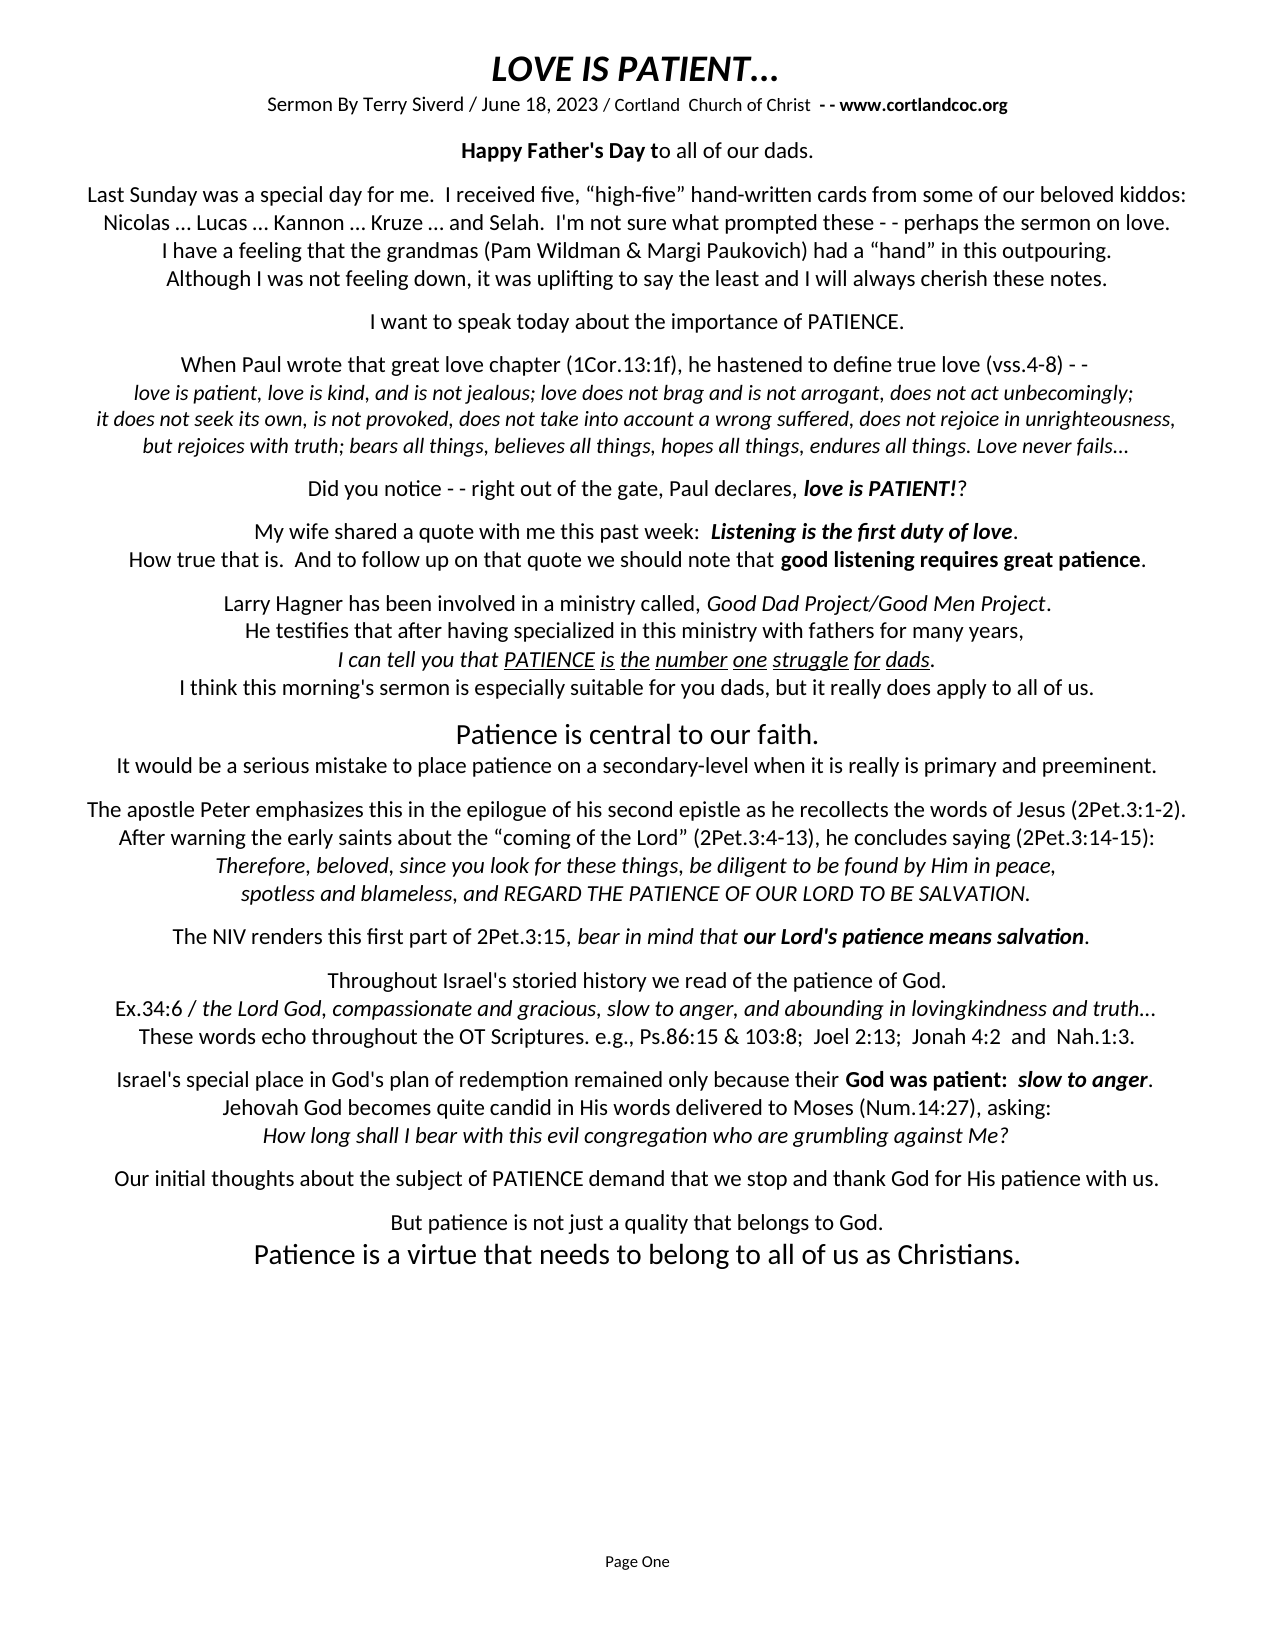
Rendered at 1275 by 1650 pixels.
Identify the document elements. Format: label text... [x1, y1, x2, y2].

text Happy Father's Day to all of our dads. [75, 137, 1200, 164]
text Patience is central to our faith. [75, 716, 1200, 752]
text I can tell you that PATIENCE is the number one struggle for dads. [75, 645, 1200, 673]
text Did you notice - - right out of the gate, Paul declares, love is PATIENT!? [75, 474, 1200, 502]
text Therefore, beloved, since you look for these things, be diligent to be found by Him in peace, [75, 851, 1200, 879]
text But patience is not just a quality that belongs to God. [75, 1208, 1200, 1236]
text Israel's special place in God's plan of redemption remained only because their God was patient: slow to anger. [75, 1065, 1200, 1093]
text These words echo throughout the OT Scriptures. e.g., Ps.86:15 & 103:8; Joel 2:13; Jonah 4:2 and Nah.1:3. [75, 1022, 1200, 1050]
text He testifies that after having specialized in this ministry with fathers for many years, [75, 617, 1200, 645]
text Our initial thoughts about the subject of PATIENCE demand that we stop and thank God for His patience with us. [75, 1164, 1200, 1192]
text How true that is. And to follow up on that quote we should note that good listening requires great patience. [75, 545, 1200, 573]
title LOVE IS PATIENT... [75, 45, 1200, 91]
text After warning the early saints about the “coming of the Lord” (2Pet.3:4-13), he concludes saying (2Pet.3:14-15): [75, 823, 1200, 851]
text I have a feeling that the grandmas (Pam Wildman & Margi Paukovich) had a “hand” in this outpouring. [75, 236, 1200, 264]
text love is patient, love is kind, and is not jealous; love does not brag and is not arrogant, does not act unbecomingly; [75, 379, 1200, 405]
text it does not seek its own, is not provoked, does not take into account a wrong suffered, does not rejoice in unrighteousness, [75, 405, 1200, 432]
text but rejoices with truth; bears all things, believes all things, hopes all things, endures all things. Love never fails... [75, 432, 1200, 459]
text Throughout Israel's storied history we read of the patience of God. [75, 966, 1200, 994]
text I want to speak today about the importance of PATIENCE. [75, 307, 1200, 335]
text Patience is a virtue that needs to belong to all of us as Christians. [75, 1236, 1200, 1271]
text Page One [75, 1552, 1200, 1572]
text I think this morning's sermon is especially suitable for you dads, but it really does apply to all of us. [75, 673, 1200, 701]
text The NIV renders this first part of 2Pet.3:15, bear in mind that our Lord's patience means salvation. [75, 922, 1200, 950]
text Nicolas … Lucas … Kannon … Kruze … and Selah. I'm not sure what prompted these - - perhaps the sermon on love. [75, 208, 1200, 236]
title Sermon By Terry Siverd / June 18, 2023 / Cortland Church of Christ - - www.cortlandcoc.org [75, 91, 1200, 116]
text spotless and blameless, and REGARD THE PATIENCE OF OUR LORD TO BE SALVATION. [75, 879, 1200, 907]
text Last Sunday was a special day for me. I received five, “high-five” hand-written cards from some of our beloved kiddos: [75, 180, 1200, 208]
text Ex.34:6 / the Lord God, compassionate and gracious, slow to anger, and abounding in lovingkindness and truth... [75, 994, 1200, 1022]
text How long shall I bear with this evil congregation who are grumbling against Me? [75, 1121, 1200, 1149]
text Jehovah God becomes quite candid in His words delivered to Moses (Num.14:27), asking: [75, 1093, 1200, 1121]
text When Paul wrote that great love chapter (1Cor.13:1f), he hastened to define true love (vss.4-8) - - [75, 351, 1200, 379]
text Larry Hagner has been involved in a ministry called, Good Dad Project/Good Men Project. [75, 589, 1200, 617]
text It would be a serious mistake to place patience on a secondary-level when it is really is primary and preeminent. [75, 752, 1200, 780]
text Although I was not feeling down, it was uplifting to say the least and I will always cherish these notes. [75, 264, 1200, 292]
text My wife shared a quote with me this past week: Listening is the first duty of love. [75, 517, 1200, 545]
text The apostle Peter emphasizes this in the epilogue of his second epistle as he recollects the words of Jesus (2Pet.3:1-2). [75, 795, 1200, 823]
